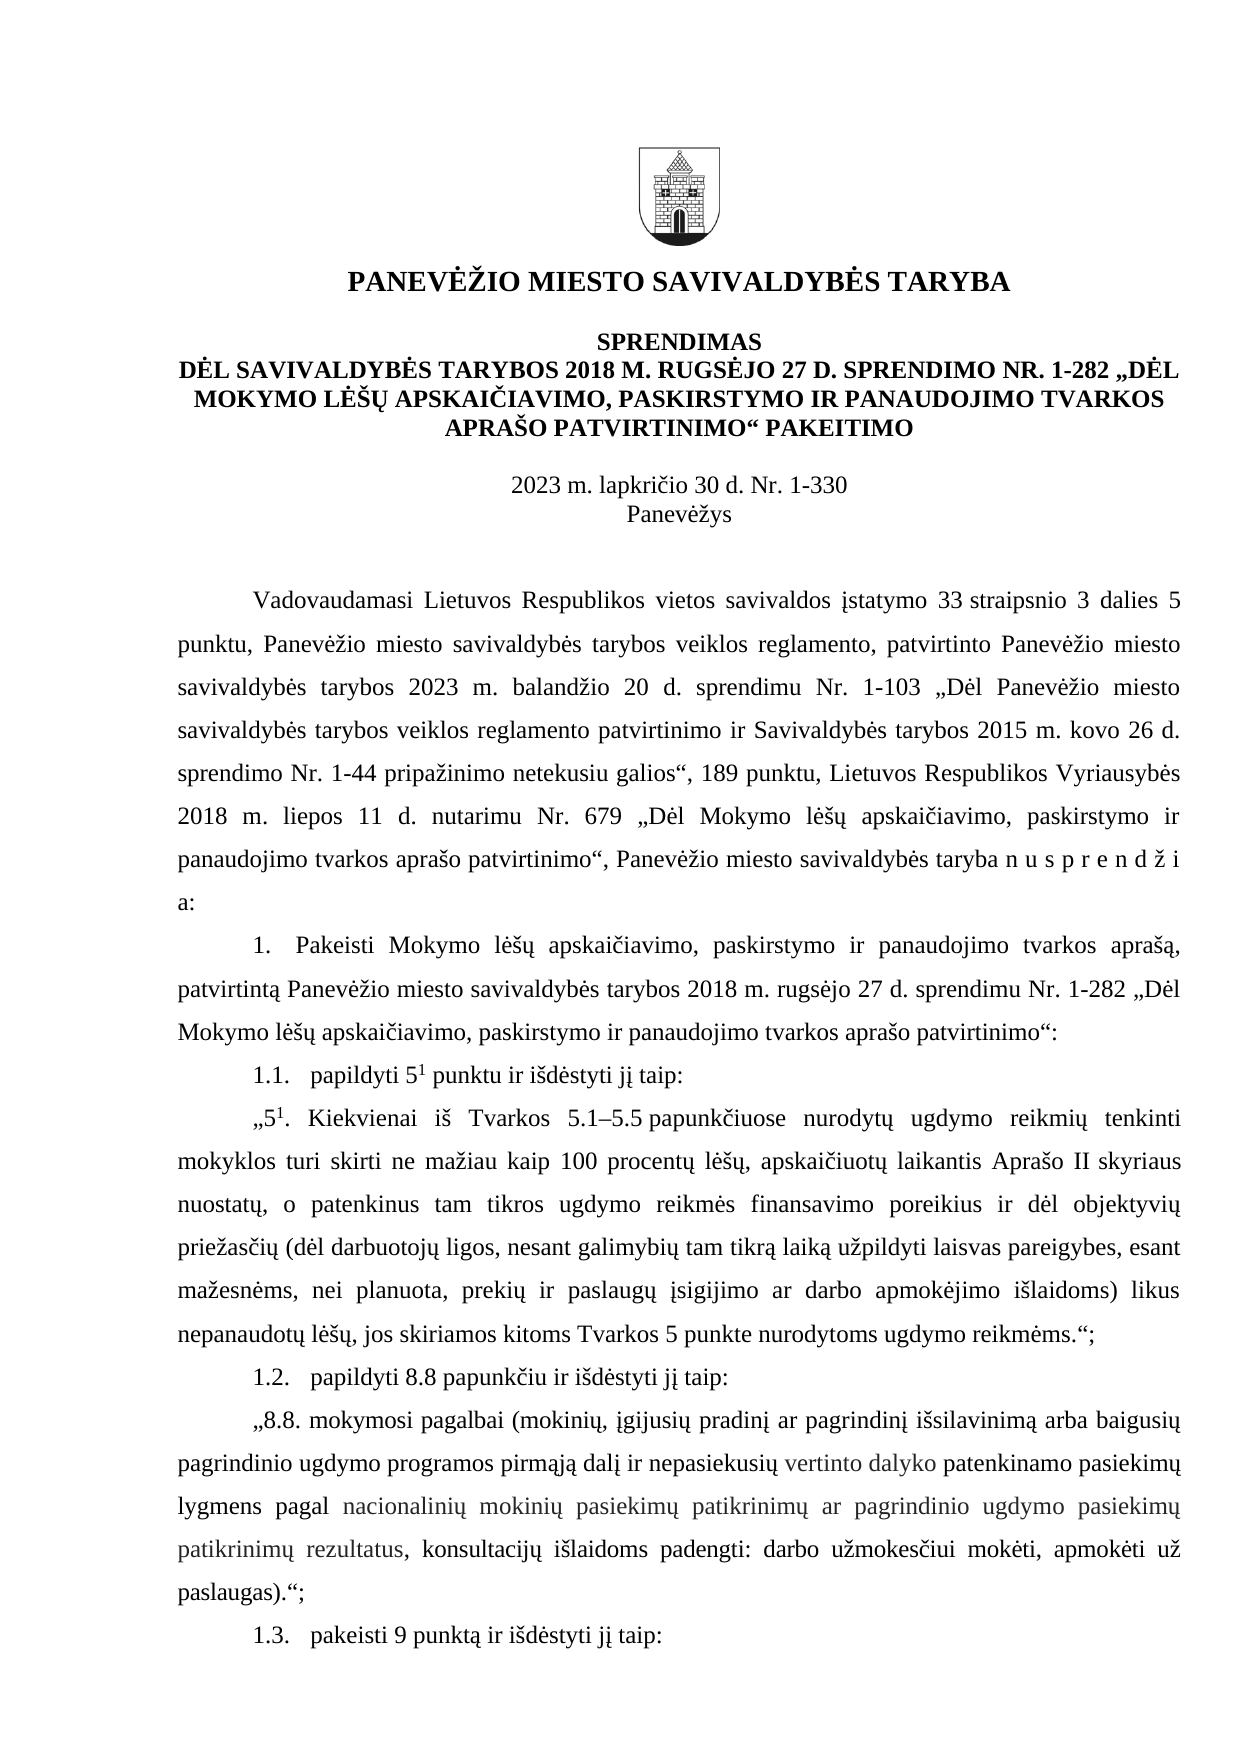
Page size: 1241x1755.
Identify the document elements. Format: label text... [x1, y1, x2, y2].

text 1. Pakeisti Mokymo lėšų apskaičiavimo, paskirstymo ir panaudojimo tvarkos aprašą, patvirtintą Panevėžio miesto savivaldybės tarybos 2018 m. rugsėjo 27 d. sprendimu Nr. 1-282 „Dėl Mokymo lėšų apskaičiavimo, paskirstymo ir panaudojimo tvarkos aprašo patvirtinimo“: [177, 931, 1181, 1046]
text „8.8. mokymosi pagalbai (mokinių, įgijusių pradinį ar pagrindinį išsilavinimą arba baigusių pagrindinio ugdymo programos pirmąją dalį ir nepasiekusių vertinto dalyko patenkinamo pasiekimų lygmens pagal nacionalinių mokinių pasiekimų patikrinimų ar pagrindinio ugdymo pasiekimų patikrinimų rezultatus, konsultacijų išlaidoms padengti: darbo užmokesčiui mokėti, apmokėti už paslaugas).“; [177, 1405, 1181, 1606]
text 1.1. papildyti 51 punktu ir išdėstyti jį taip: [177, 1060, 1181, 1089]
text Vadovaudamasi Lietuvos Respublikos vietos savivaldos įstatymo 33 straipsnio 3 dalies 5 punktu, Panevėžio miesto savivaldybės tarybos veiklos reglamento, patvirtinto Panevėžio miesto savivaldybės tarybos 2023 m. balandžio 20 d. sprendimu Nr. 1-103 „Dėl Panevėžio miesto savivaldybės tarybos veiklos reglamento patvirtinimo ir Savivaldybės tarybos 2015 m. kovo 26 d. sprendimo Nr. 1-44 pripažinimo netekusiu galios“, 189 punktu, Lietuvos Respublikos Vyriausybės 2018 m. liepos 11 d. nutarimu Nr. 679 „Dėl Mokymo lėšų apskaičiavimo, paskirstymo ir panaudojimo tvarkos aprašo patvirtinimo“, Panevėžio miesto savivaldybės taryba n u s p r e n d ž i a: [177, 586, 1181, 916]
subtitle 2023 m. lapkričio 30 d. Nr. 1-330 [177, 471, 1181, 499]
subtitle SPRENDIMAS [177, 327, 1181, 356]
text 1.2. papildyti 8.8 papunkčiu ir išdėstyti jį taip: [177, 1362, 1181, 1391]
text DĖL SAVIVALDYBĖS TARYBOS 2018 M. RUGSĖJO 27 D. SPRENDIMO NR. 1-282 „DĖL MOKYMO LĖŠŲ APSKAIČIAVIMO, PASKIRSTYMO IR PANAUDOJIMO TVARKOS APRAŠO PATVIRTINIMO“ PAKEITIMO [177, 356, 1181, 442]
text „51. Kiekvienai iš Tvarkos 5.1–5.5 papunkčiuose nurodytų ugdymo reikmių tenkinti mokyklos turi skirti ne mažiau kaip 100 procentų lėšų, apskaičiuotų laikantis Aprašo II skyriaus nuostatų, o patenkinus tam tikros ugdymo reikmės finansavimo poreikius ir dėl objektyvių priežasčių (dėl darbuotojų ligos, nesant galimybių tam tikrą laiką užpildyti laisvas pareigybes, esant mažesnėms, nei planuota, prekių ir paslaugų įsigijimo ar darbo apmokėjimo išlaidoms) likus nepanaudotų lėšų, jos skiriamos kitoms Tvarkos 5 punkte nurodytoms ugdymo reikmėms.“; [177, 1103, 1181, 1347]
subtitle Panevėžys [177, 499, 1181, 528]
text PANEVĖŽIO MIESTO SAVIVALDYBĖS TARYBA [177, 264, 1181, 298]
text 1.3. pakeisti 9 punktą ir išdėstyti jį taip: [177, 1621, 1181, 1649]
